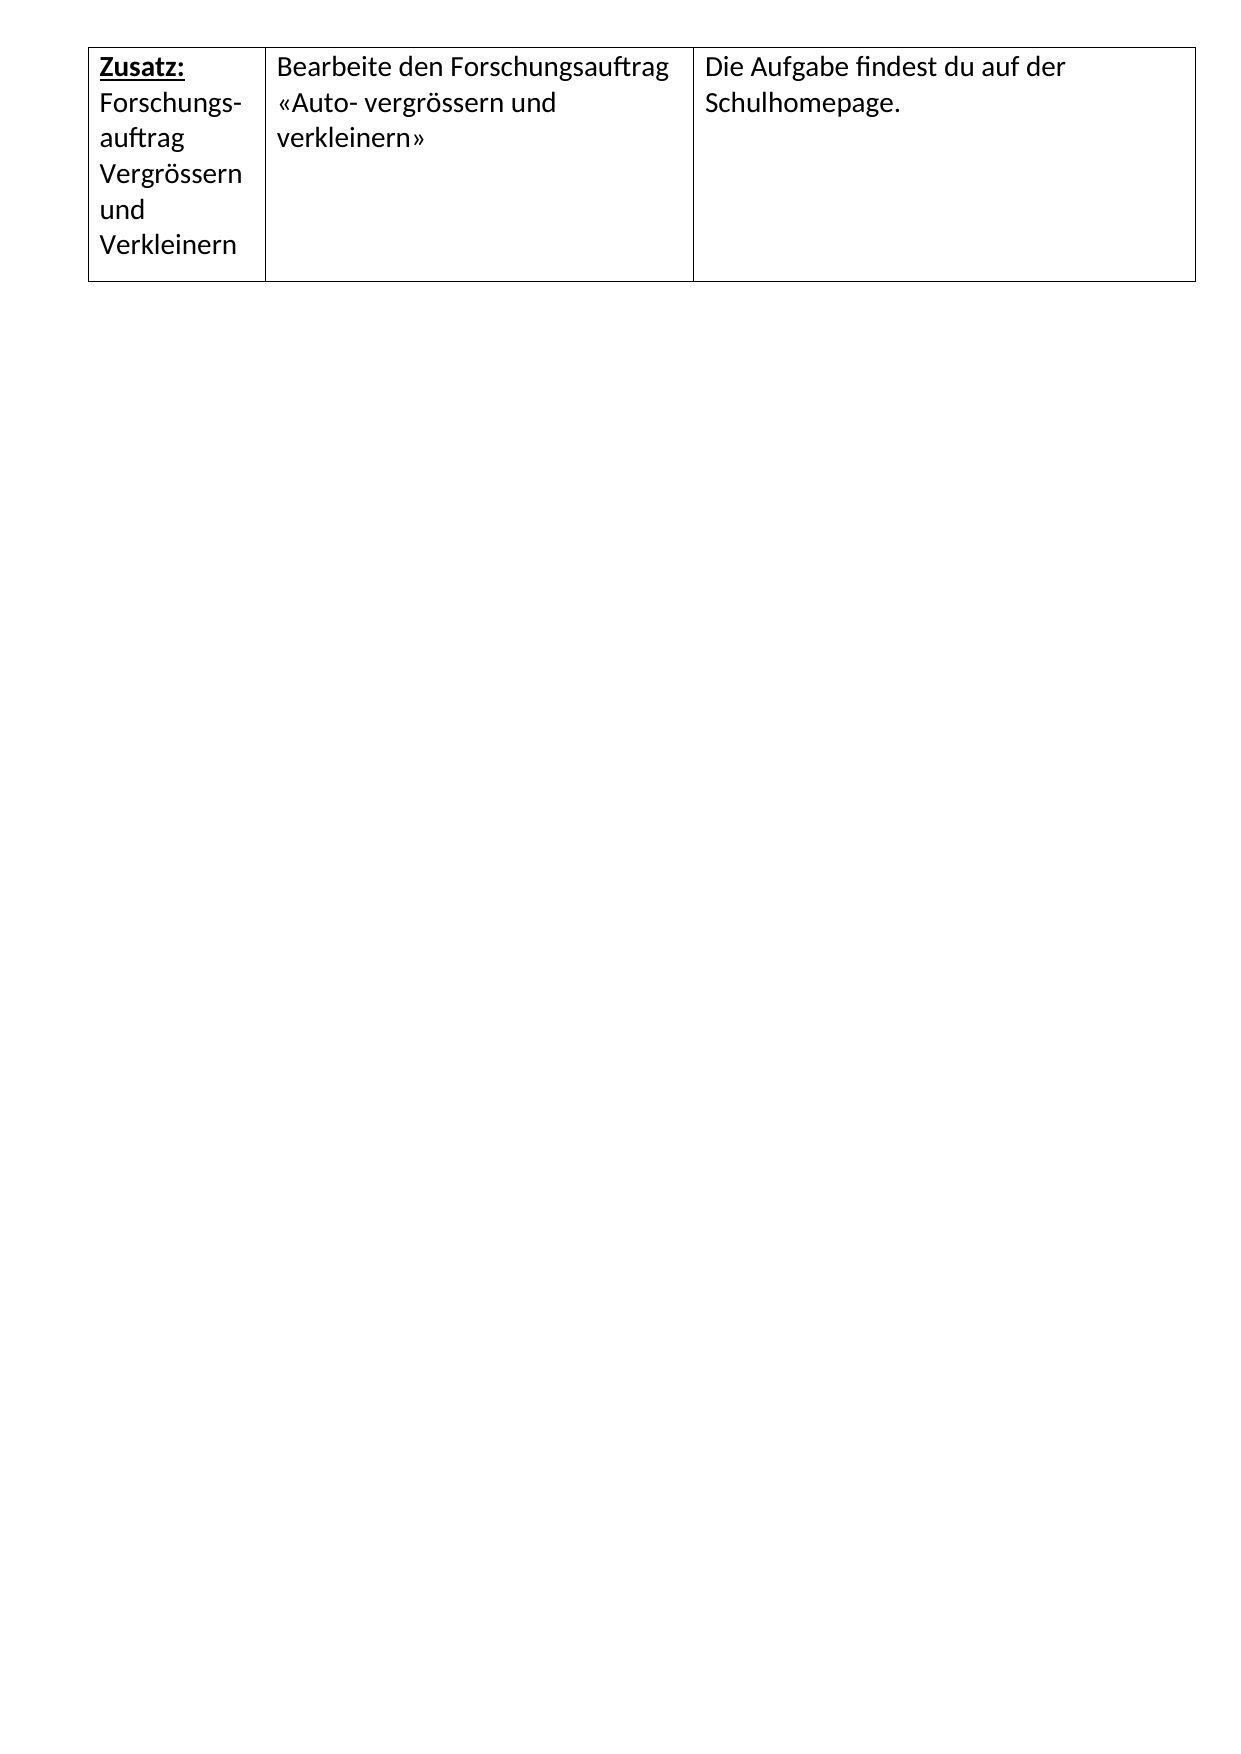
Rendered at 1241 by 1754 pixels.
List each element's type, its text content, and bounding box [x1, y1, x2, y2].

table_cell Zusatz: Forschungs-auftrag Vergrössern und Verkleinern [89, 48, 265, 281]
table_cell Die Aufgabe findest du auf der Schulhomepage. [694, 48, 1195, 281]
table_cell Bearbeite den Forschungsauftrag «Auto- vergrössern und verkleinern» [266, 48, 693, 281]
